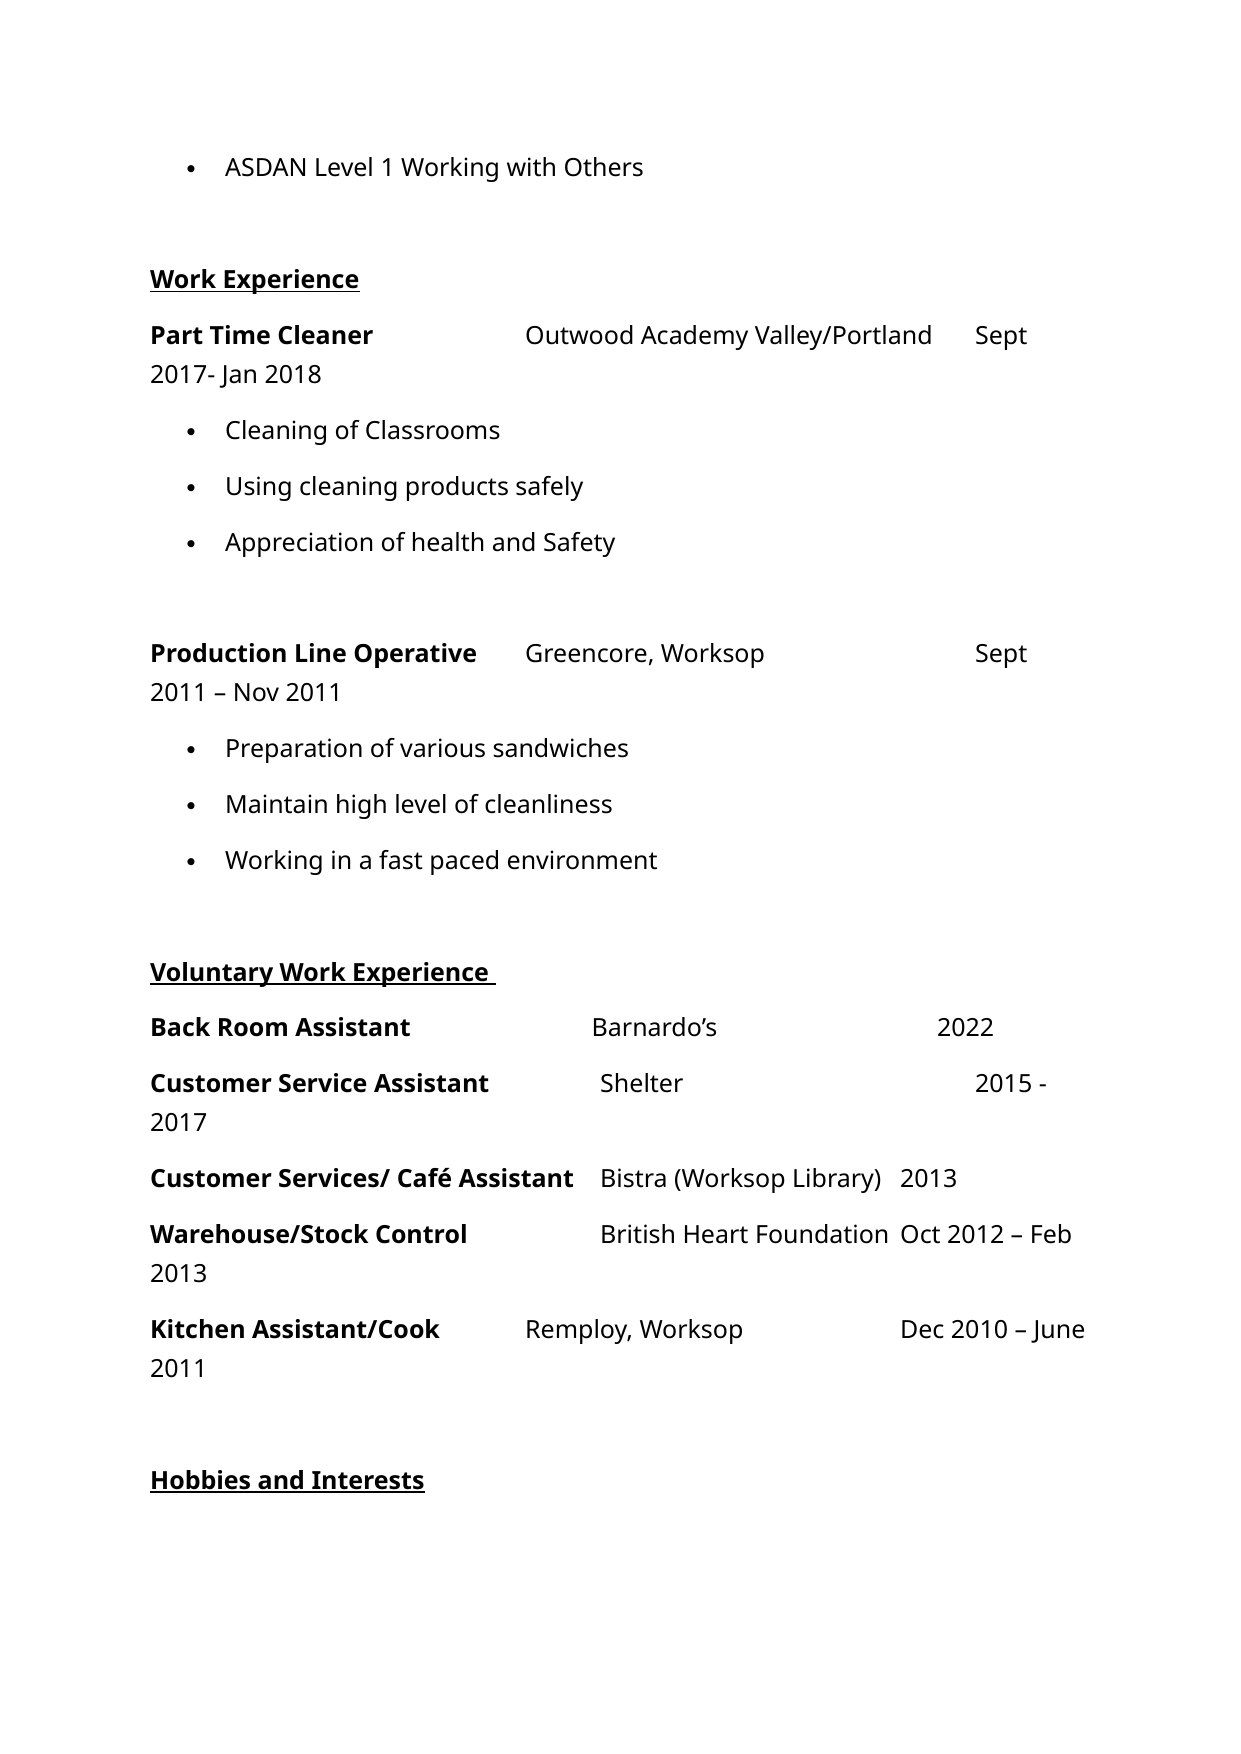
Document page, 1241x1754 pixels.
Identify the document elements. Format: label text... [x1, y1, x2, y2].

text Back Room Assistant Barnardo’s 2022 [150, 1010, 1090, 1044]
text Part Time Cleaner Outwood Academy Valley/Portland Sept 2017- Jan 2018 [150, 317, 1090, 391]
text Work Experience [150, 262, 1090, 296]
text Production Line Operative Greencore, Worksop Sept 2011 – Nov 2011 [150, 636, 1090, 709]
text Customer Services/ Café Assistant Bistra (Worksop Library) 2013 [150, 1161, 1090, 1195]
text Warehouse/Stock Control British Heart Foundation Oct 2012 – Feb 2013 [150, 1217, 1090, 1290]
text Hobbies and Interests [150, 1462, 1090, 1497]
list Preparation of various sandwiches [187, 731, 1090, 765]
list Appreciation of health and Safety [187, 524, 1090, 558]
list ASDAN Level 1 Working with Others [187, 150, 1090, 184]
list Maintain high level of cleanliness [187, 787, 1090, 821]
list Cleaning of Classrooms [187, 412, 1090, 447]
text Voluntary Work Experience [150, 954, 1090, 988]
list Using cleaning products safely [187, 468, 1090, 502]
text Kitchen Assistant/Cook Remploy, Worksop Dec 2010 – June 2011 [150, 1312, 1090, 1385]
list Working in a fast paced environment [187, 842, 1090, 877]
text Customer Service Assistant Shelter 2015 - 2017 [150, 1066, 1090, 1139]
